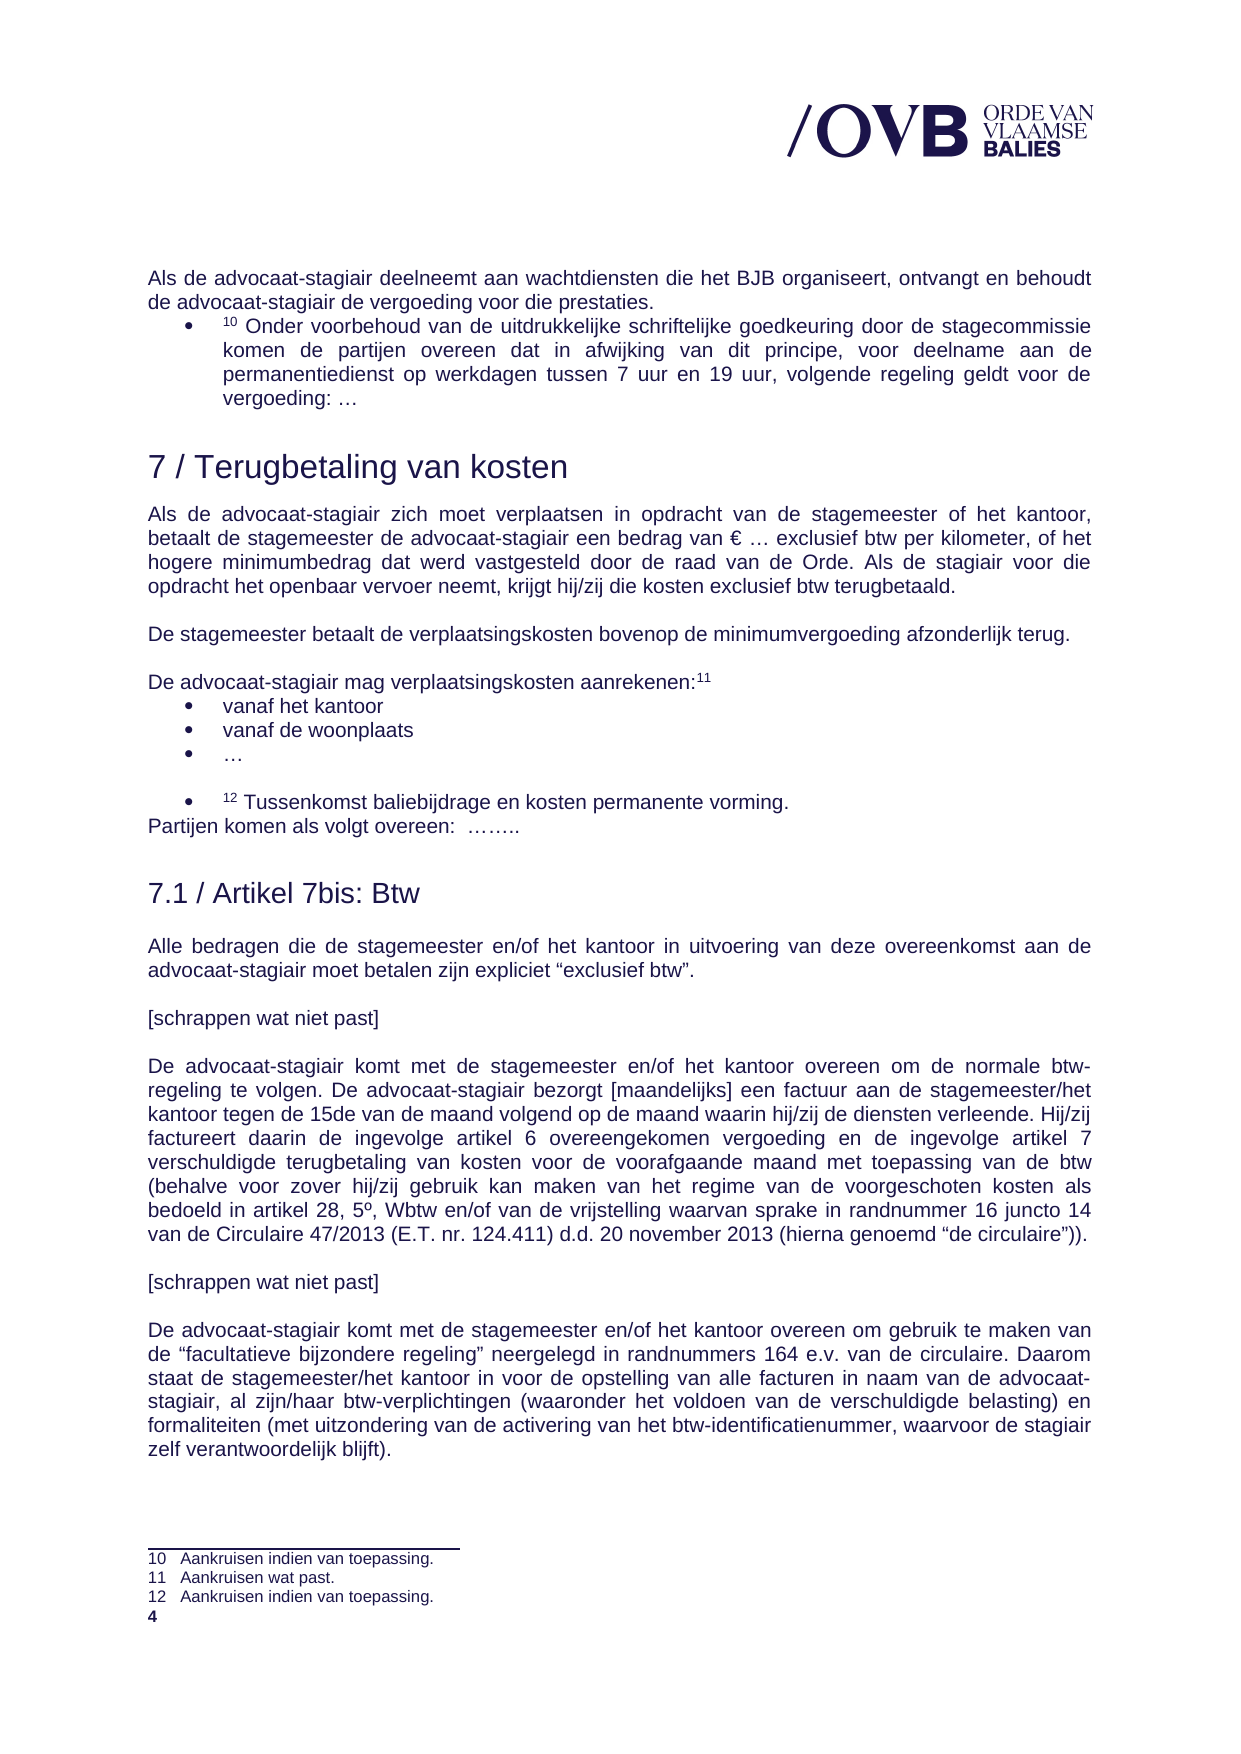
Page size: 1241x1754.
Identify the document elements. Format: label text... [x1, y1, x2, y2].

list vanaf de woonplaats [185, 718, 1093, 742]
list Onder voorbehoud van de uitdrukkelijke schriftelijke goedkeuring door de stagecommissie komen de partijen overeen dat in afwijking van dit principe, voor deelname aan de permanentiedienst op werkdagen tussen 7 uur en 19 uur, volgende regeling geldt voor de vergoeding: … [185, 314, 1093, 410]
list Tussenkomst baliebijdrage en kosten permanente vorming. [185, 790, 1093, 814]
list Aankruisen indien van toepassing. [148, 1549, 1093, 1568]
text De stagemeester betaalt de verplaatsingskosten bovenop de minimumvergoeding afzonderlijk terug. [148, 622, 1093, 646]
text Als de advocaat-stagiair deelneemt aan wachtdiensten die het BJB organiseert, ontvangt en behoudt de advocaat-stagiair de vergoeding voor die prestaties. [148, 273, 1093, 314]
text Als de advocaat-stagiair zich moet verplaatsen in opdracht van de stagemeester of het kantoor, betaalt de stagemeester de advocaat-stagiair een bedrag van € … exclusief btw per kilometer, of het hogere minimumbedrag dat werd vastgesteld door de raad van de Orde. Als de stagiair voor die opdracht het openbaar vervoer neemt, krijgt hij/zij die kosten exclusief btw terugbetaald. [148, 502, 1093, 598]
text Partijen komen als volgt overeen: …….. [148, 814, 1093, 838]
text [schrappen wat niet past] [148, 1006, 1093, 1030]
text De advocaat-stagiair komt met de stagemeester en/of het kantoor overeen om gebruik te maken van de “facultatieve bijzondere regeling” neergelegd in randnummers 164 e.v. van de circulaire. Daarom staat de stagemeester/het kantoor in voor de opstelling van alle facturen in naam van de advocaat-stagiair, al zijn/haar btw-verplichtingen (waaronder het voldoen van de verschuldigde belasting) en formaliteiten (met uitzondering van de activering van het btw-identificatienummer, waarvoor de stagiair zelf verantwoordelijk blijft). [148, 1317, 1093, 1461]
list Aankruisen indien van toepassing. [148, 1587, 1093, 1606]
text Aankruisen wat past. [148, 1568, 1093, 1587]
text Alle bedragen die de stagemeester en/of het kantoor in uitvoering van deze overeenkomst aan de advocaat-stagiair moet betalen zijn expliciet “exclusief btw”. [148, 934, 1093, 982]
list vanaf het kantoor [185, 694, 1093, 718]
text De advocaat-stagiair mag verplaatsingskosten aanrekenen: [148, 670, 1093, 694]
list … [185, 742, 1093, 766]
text [schrappen wat niet past] [148, 1269, 1093, 1293]
text De advocaat-stagiair komt met de stagemeester en/of het kantoor overeen om de normale btw-regeling te volgen. De advocaat-stagiair bezorgt [maandelijks] een factuur aan de stagemeester/het kantoor tegen de 15de van de maand volgend op de maand waarin hij/zij de diensten verleende. Hij/zij factureert daarin de ingevolge artikel 6 overeengekomen vergoeding en de ingevolge artikel 7 verschuldigde terugbetaling van kosten voor de voorafgaande maand met toepassing van de btw (behalve voor zover hij/zij gebruik kan maken van het regime van de voorgeschoten kosten als bedoeld in artikel 28, 5º, Wbtw en/of van de vrijstelling waarvan sprake in randnummer 16 juncto 14 van de Circulaire 47/2013 (E.T. nr. 124.411) d.d. 20 november 2013 (hierna genoemd “de circulaire”)). [148, 1054, 1093, 1246]
subtitle Terugbetaling van kosten [148, 447, 1093, 486]
subtitle Artikel 7bis: Btw [148, 876, 1093, 909]
